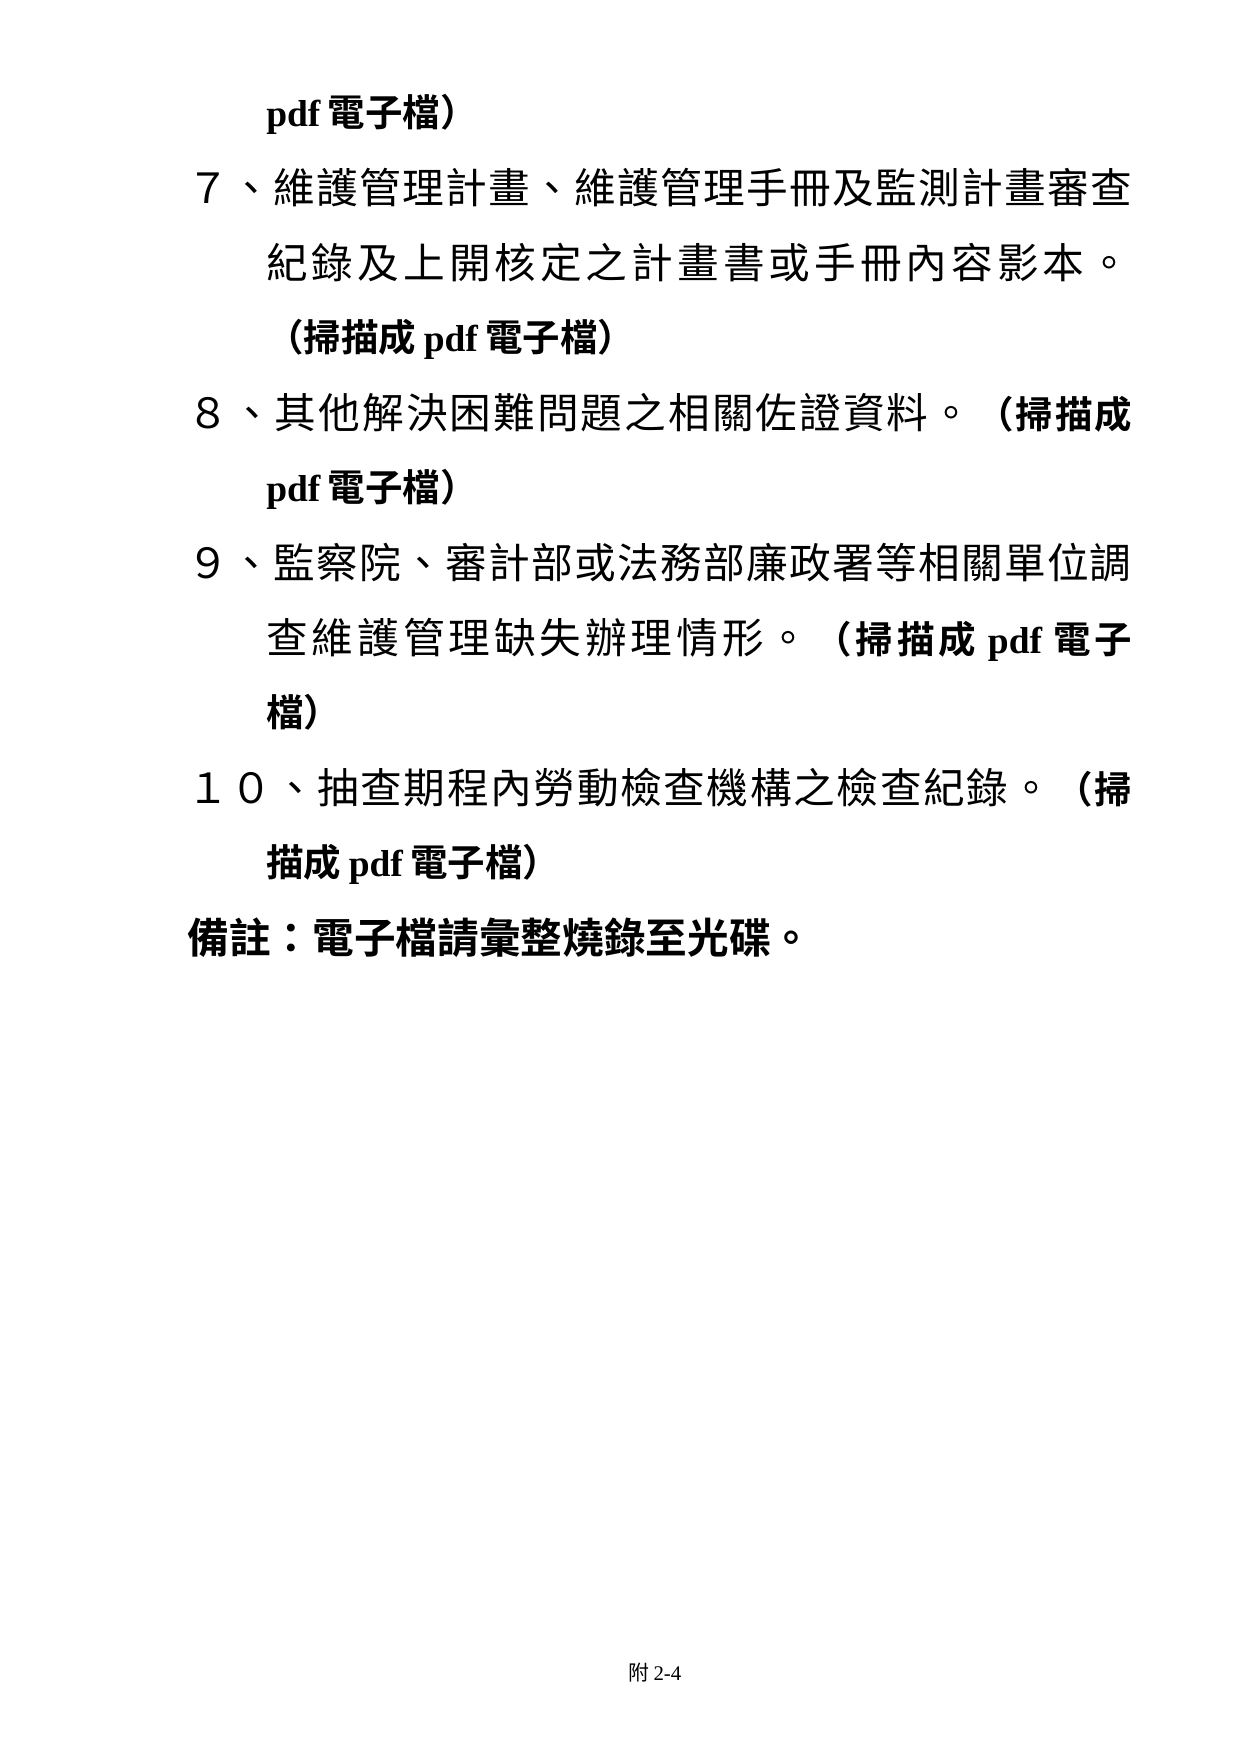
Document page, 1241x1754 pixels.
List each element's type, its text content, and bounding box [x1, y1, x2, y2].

text 備註：電子檔請彙整燒錄至光碟。 [187, 892, 1175, 967]
text １０、抽查期程內勞動檢查機構之檢查紀錄。（掃描成pdf電子檔） [187, 742, 1132, 892]
text ７、維護管理計畫、維護管理手冊及監測計畫審查紀錄及上開核定之計畫書或手冊內容影本。（掃描成pdf電子檔） [187, 142, 1132, 367]
text pdf電子檔） [187, 67, 1132, 142]
text ８、其他解決困難問題之相關佐證資料。（掃描成pdf電子檔） [187, 367, 1132, 517]
text ９、監察院、審計部或法務部廉政署等相關單位調查維護管理缺失辦理情形。（掃描成pdf電子檔） [187, 517, 1132, 742]
